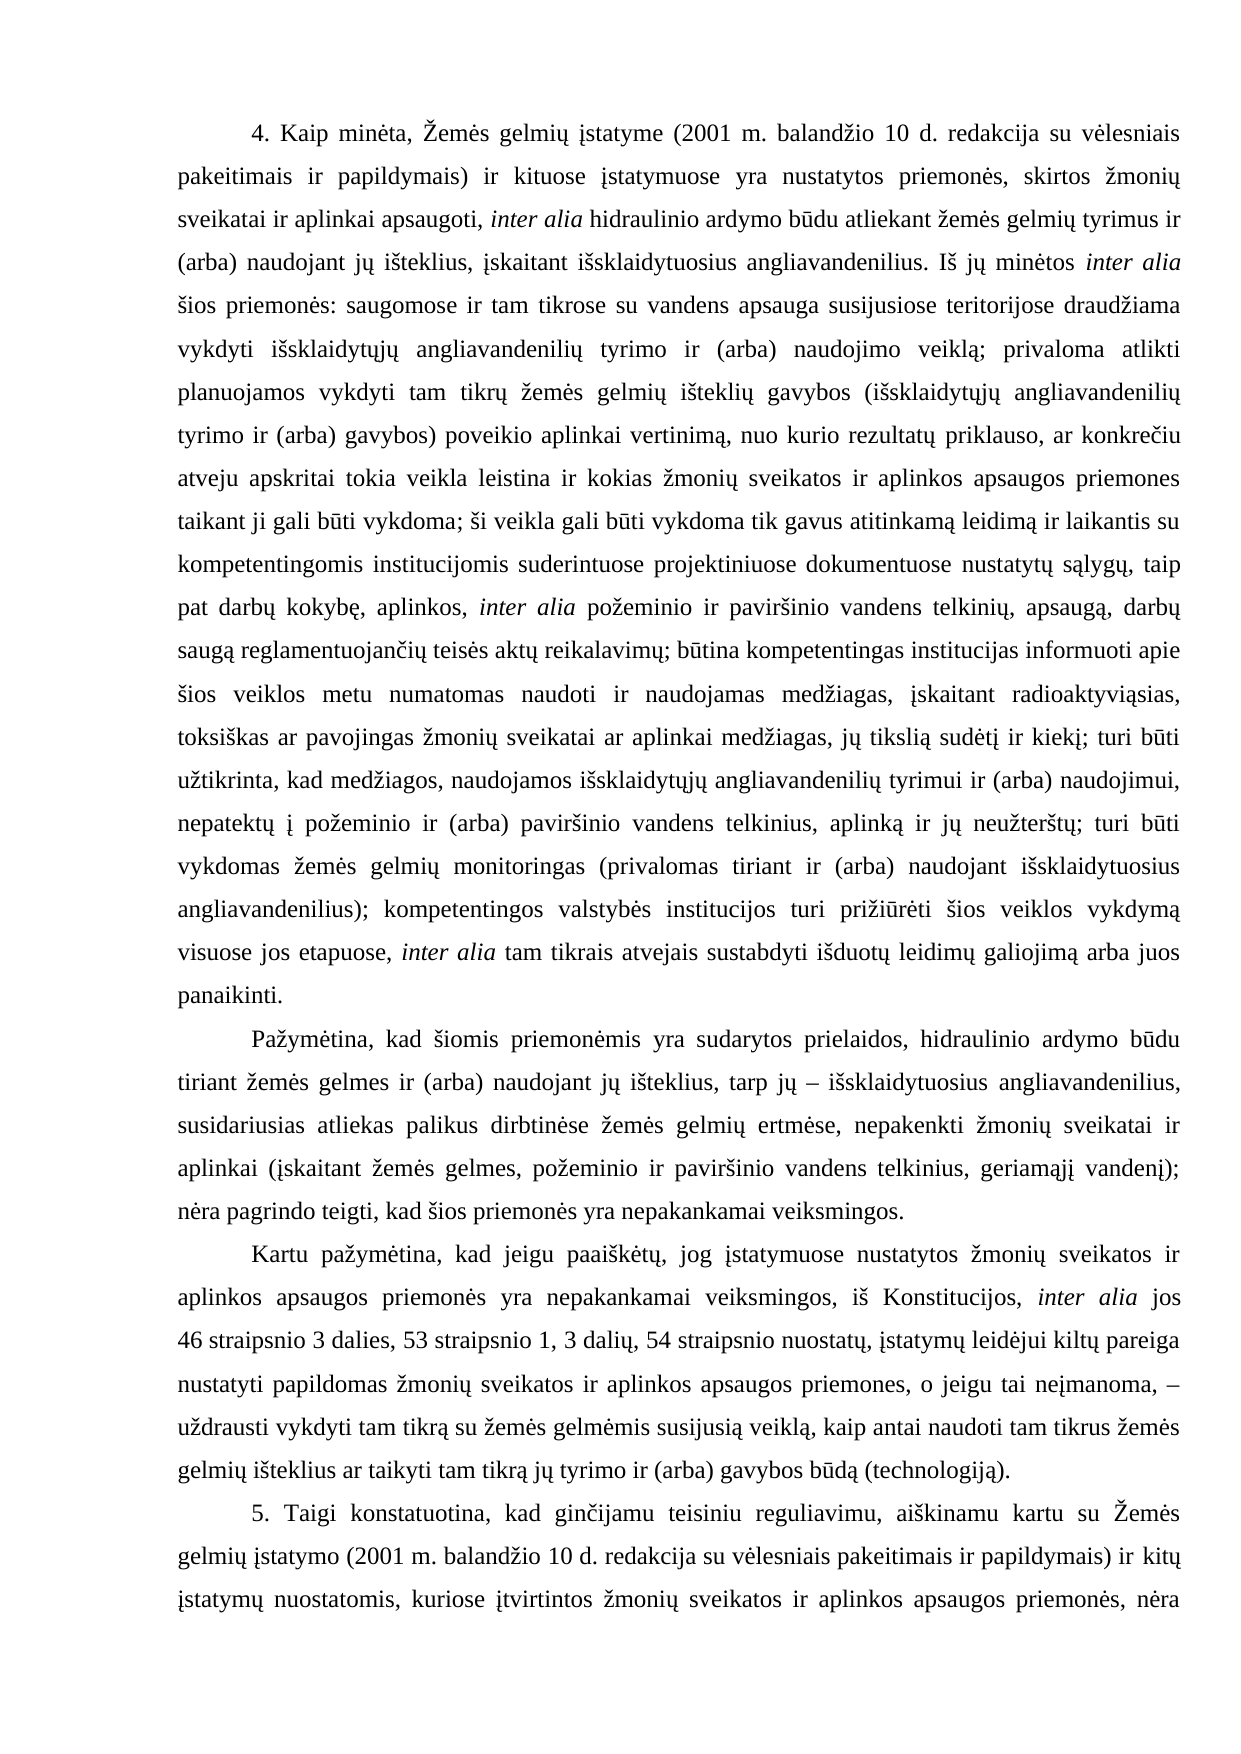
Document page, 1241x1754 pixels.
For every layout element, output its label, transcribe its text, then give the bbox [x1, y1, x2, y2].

text Pažymėtina, kad šiomis priemonėmis yra sudarytos prielaidos, hidraulinio ardymo būdu tiriant žemės gelmes ir (arba) naudojant jų išteklius, tarp jų – išsklaidytuosius angliavandenilius, susidariusias atliekas palikus dirbtinėse žemės gelmių ertmėse, nepakenkti žmonių sveikatai ir aplinkai (įskaitant žemės gelmes, požeminio ir paviršinio vandens telkinius, geriamąjį vandenį); nėra pagrindo teigti, kad šios priemonės yra nepakankamai veiksmingos. [177, 1024, 1181, 1225]
text 5. Taigi konstatuotina, kad ginčijamu teisiniu reguliavimu, aiškinamu kartu su Žemės gelmių įstatymo (2001 m. balandžio 10 d. redakcija su vėlesniais pakeitimais ir papildymais) ir kitų įstatymų nuostatomis, kuriose įtvirtintos žmonių sveikatos ir aplinkos apsaugos priemonės, nėra [177, 1498, 1181, 1613]
text Kartu pažymėtina, kad jeigu paaiškėtų, jog įstatymuose nustatytos žmonių sveikatos ir aplinkos apsaugos priemonės yra nepakankamai veiksmingos, iš Konstitucijos, inter alia jos 46 straipsnio 3 dalies, 53 straipsnio 1, 3 dalių, 54 straipsnio nuostatų, įstatymų leidėjui kiltų pareiga nustatyti papildomas žmonių sveikatos ir aplinkos apsaugos priemones, o jeigu tai neįmanoma, –uždrausti vykdyti tam tikrą su žemės gelmėmis susijusią veiklą, kaip antai naudoti tam tikrus žemės gelmių išteklius ar taikyti tam tikrą jų tyrimo ir (arba) gavybos būdą (technologiją). [177, 1239, 1181, 1484]
text 4. Kaip minėta, Žemės gelmių įstatyme (2001 m. balandžio 10 d. redakcija su vėlesniais pakeitimais ir papildymais) ir kituose įstatymuose yra nustatytos priemonės, skirtos žmonių sveikatai ir aplinkai apsaugoti, inter alia hidraulinio ardymo būdu atliekant žemės gelmių tyrimus ir (arba) naudojant jų išteklius, įskaitant išsklaidytuosius angliavandenilius. Iš jų minėtos inter alia šios priemonės: saugomose ir tam tikrose su vandens apsauga susijusiose teritorijose draudžiama vykdyti išsklaidytųjų angliavandenilių tyrimo ir (arba) naudojimo veiklą; privaloma atlikti planuojamos vykdyti tam tikrų žemės gelmių išteklių gavybos (išsklaidytųjų angliavandenilių tyrimo ir (arba) gavybos) poveikio aplinkai vertinimą, nuo kurio rezultatų priklauso, ar konkrečiu atveju apskritai tokia veikla leistina ir kokias žmonių sveikatos ir aplinkos apsaugos priemones taikant ji gali būti vykdoma; ši veikla gali būti vykdoma tik gavus atitinkamą leidimą ir laikantis su kompetentingomis institucijomis suderintuose projektiniuose dokumentuose nustatytų sąlygų, taip pat darbų kokybę, aplinkos, inter alia požeminio ir paviršinio vandens telkinių, apsaugą, darbų saugą reglamentuojančių teisės aktų reikalavimų; būtina kompetentingas institucijas informuoti apie šios veiklos metu numatomas naudoti ir naudojamas medžiagas, įskaitant radioaktyviąsias, toksiškas ar pavojingas žmonių sveikatai ar aplinkai medžiagas, jų tikslią sudėtį ir kiekį; turi būti užtikrinta, kad medžiagos, naudojamos išsklaidytųjų angliavandenilių tyrimui ir (arba) naudojimui, nepatektų į požeminio ir (arba) paviršinio vandens telkinius, aplinką ir jų neužterštų; turi būti vykdomas žemės gelmių monitoringas (privalomas tiriant ir (arba) naudojant išsklaidytuosius angliavandenilius); kompetentingos valstybės institucijos turi prižiūrėti šios veiklos vykdymą visuose jos etapuose, inter alia tam tikrais atvejais sustabdyti išduotų leidimų galiojimą arba juos panaikinti. [177, 118, 1181, 1009]
